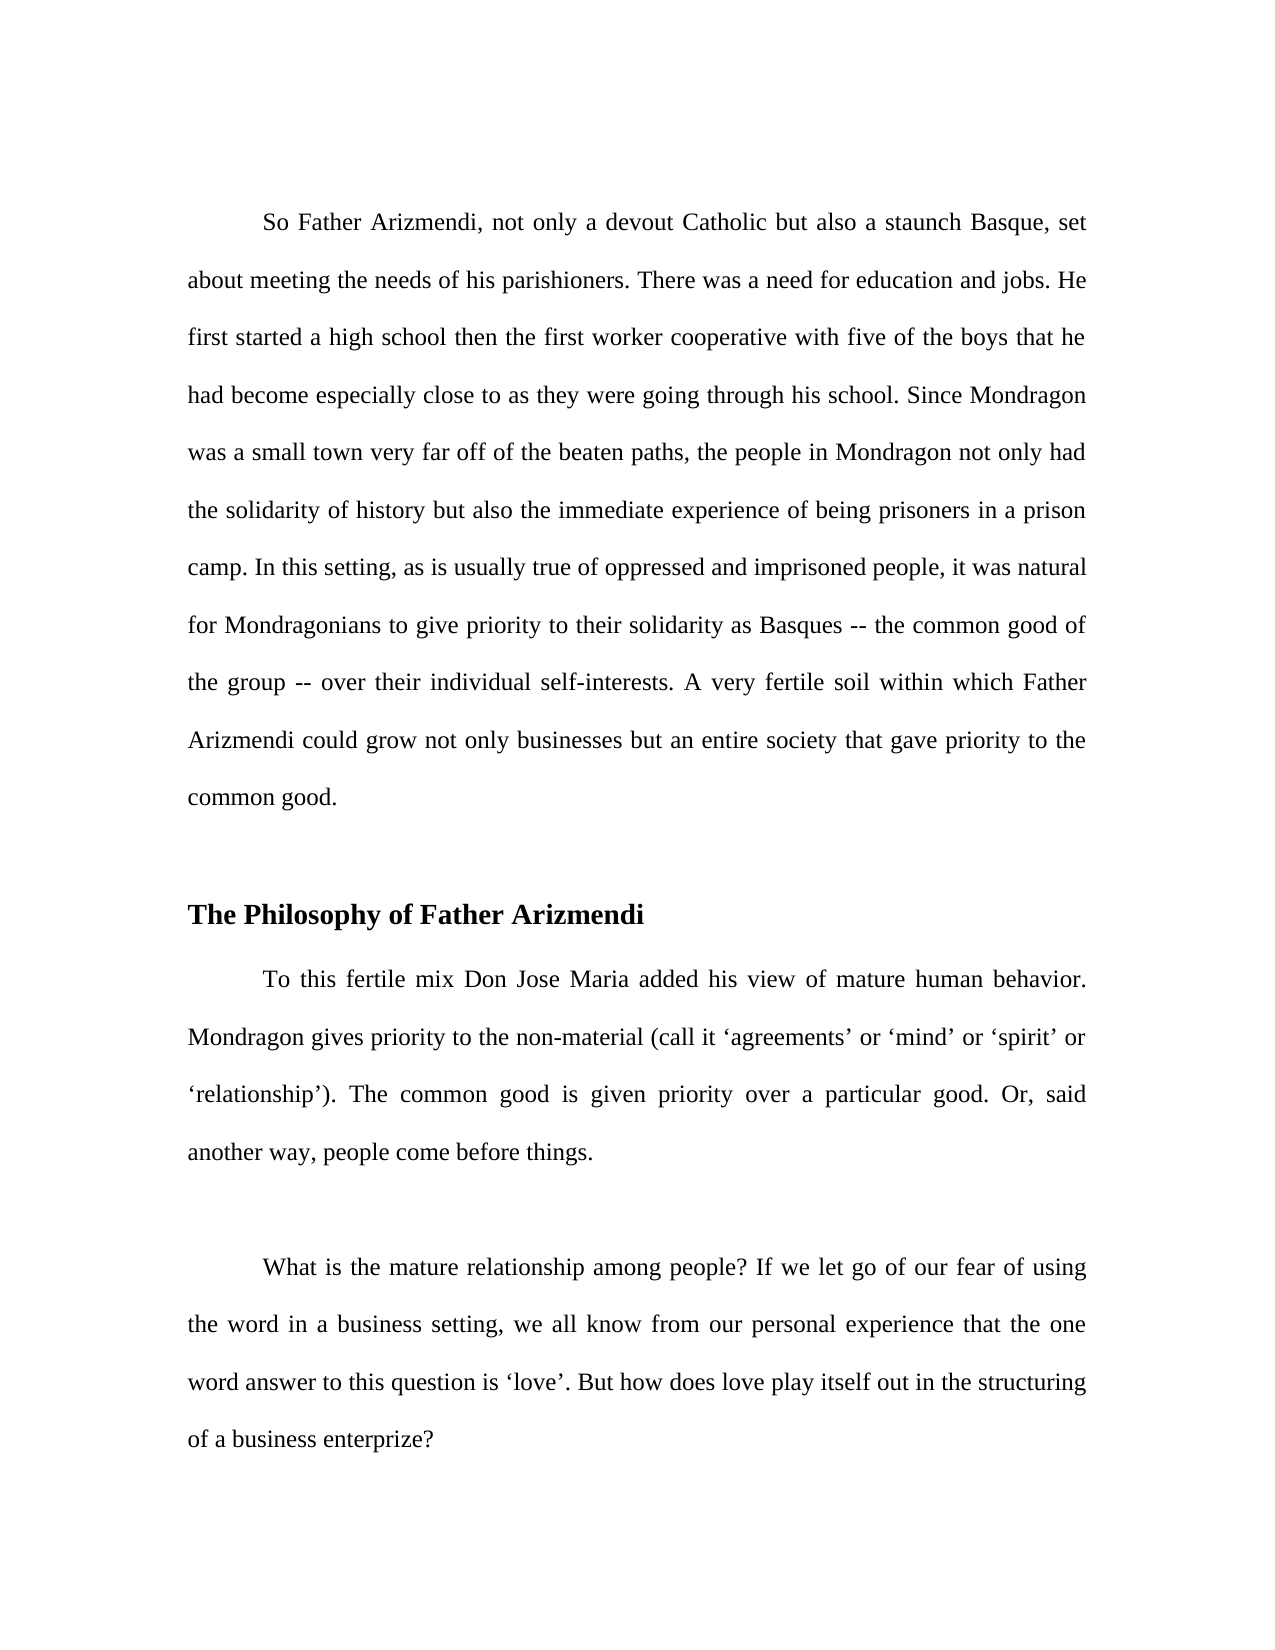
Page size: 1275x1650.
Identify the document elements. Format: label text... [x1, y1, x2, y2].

text So Father Arizmendi, not only a devout Catholic but also a staunch Basque, set about meeting the needs of his parishioners. There was a need for education and jobs. He first started a high school then the first worker cooperative with five of the boys that he had become especially close to as they were going through his school. Since Mondragon was a small town very far off of the beaten paths, the people in Mondragon not only had the solidarity of history but also the immediate experience of being prisoners in a prison camp. In this setting, as is usually true of oppressed and imprisoned people, it was natural for Mondragonians to give priority to their solidarity as Basques -- the common good of the group -- over their individual self-interests. A very fertile soil within which Father Arizmendi could grow not only businesses but an entire society that gave priority to the common good. [187, 207, 1087, 811]
text What is the mature relationship among people? If we let go of our fear of using the word in a business setting, we all know from our personal experience that the one word answer to this question is ‘love’. But how does love play itself out in the structuring of a business enterprize? [187, 1252, 1087, 1453]
text To this fertile mix Don Jose Maria added his view of mature human behavior. Mondragon gives priority to the non-material (call it ‘agreements’ or ‘mind’ or ‘spirit’ or ‘relationship’). The common good is given priority over a particular good. Or, said another way, people come before things. [187, 964, 1087, 1166]
text The Philosophy of Father Arizmendi [187, 897, 1087, 931]
